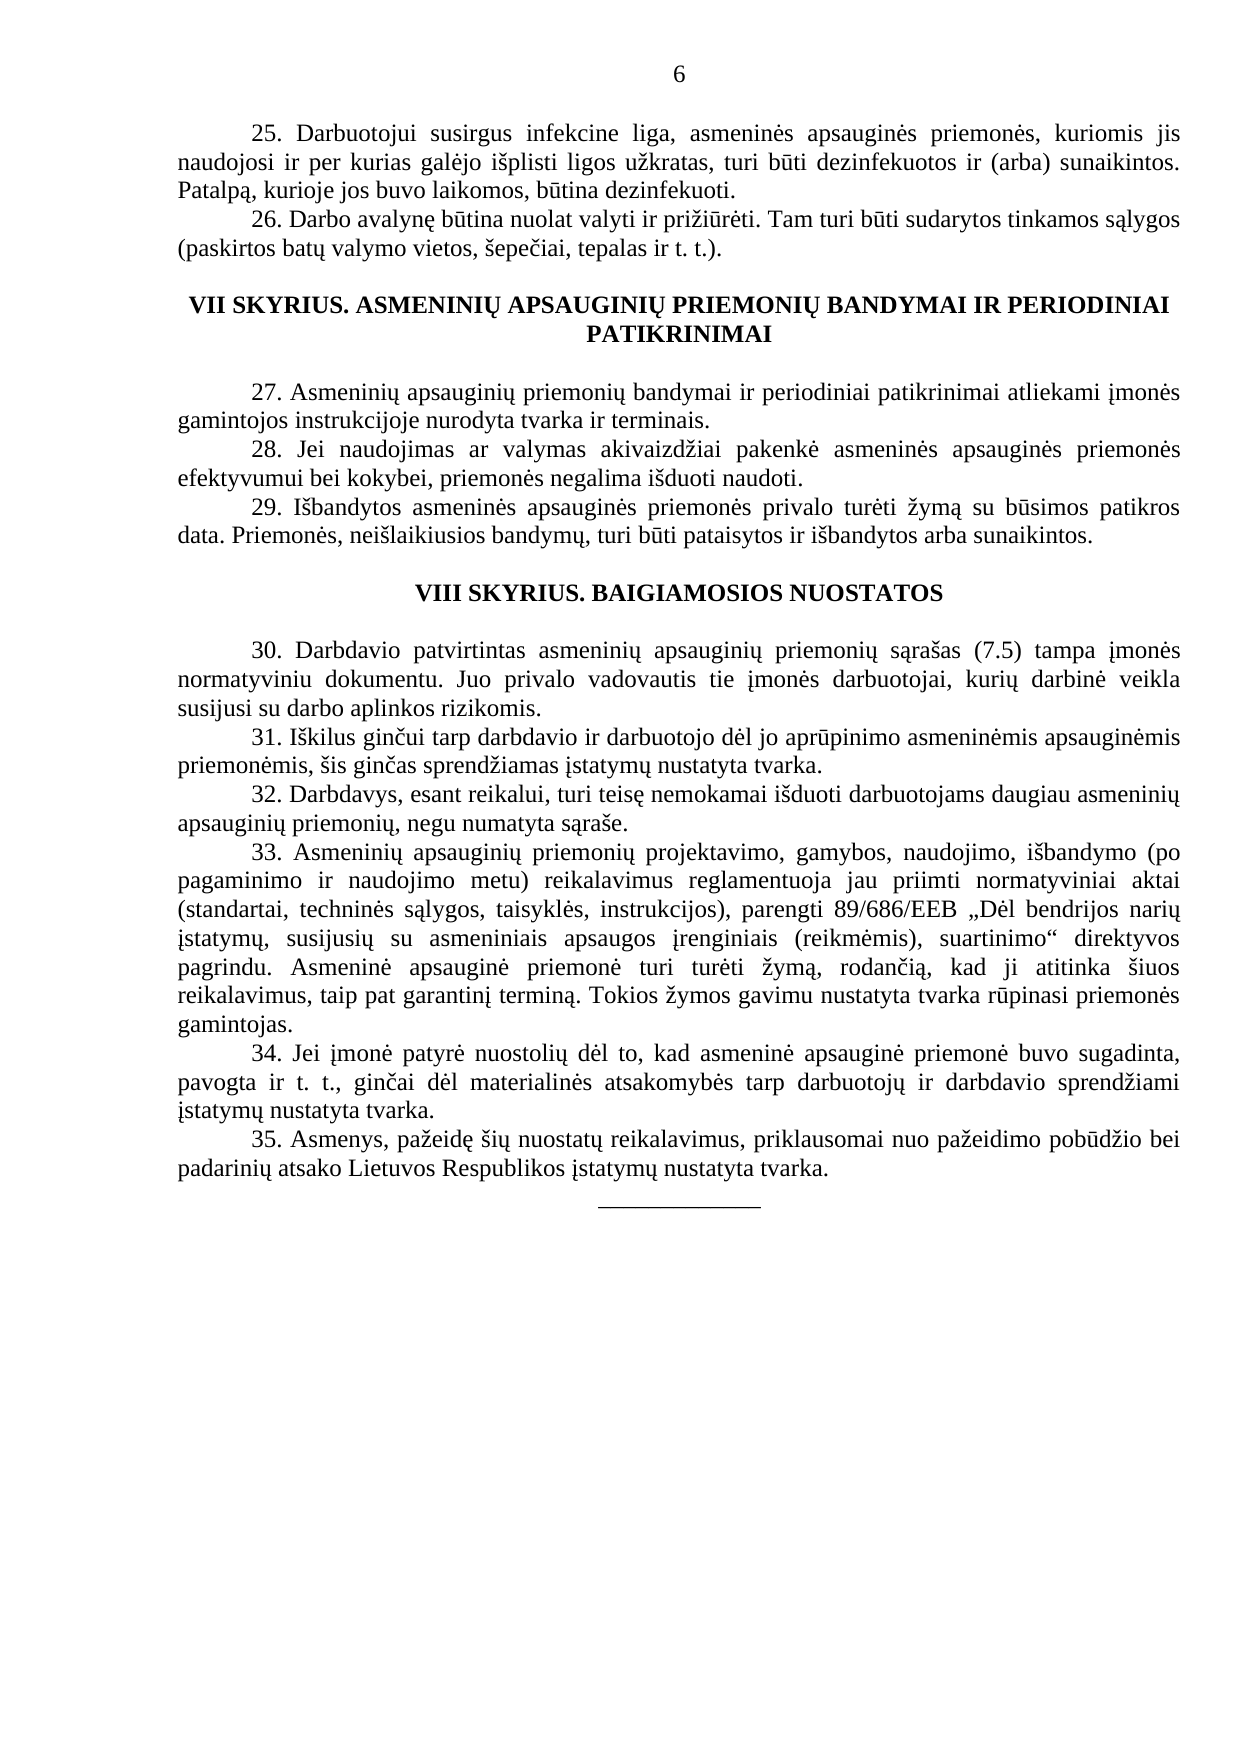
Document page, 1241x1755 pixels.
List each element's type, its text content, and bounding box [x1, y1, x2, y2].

text 32. Darbdavys, esant reikalui, turi teisę nemokamai išduoti darbuotojams daugiau asmeninių apsauginių priemonių, negu numatyta sąraše. [177, 779, 1181, 837]
text 31. Iškilus ginčui tarp darbdavio ir darbuotojo dėl jo aprūpinimo asmeninėmis apsauginėmis priemonėmis, šis ginčas sprendžiamas įstatymų nustatyta tvarka. [177, 722, 1181, 779]
text 30. Darbdavio patvirtintas asmeninių apsauginių priemonių sąrašas (7.5) tampa įmonės normatyviniu dokumentu. Juo privalo vadovautis tie įmonės darbuotojai, kurių darbinė veikla susijusi su darbo aplinkos rizikomis. [177, 636, 1181, 722]
text 33. Asmeninių apsauginių priemonių projektavimo, gamybos, naudojimo, išbandymo (po pagaminimo ir naudojimo metu) reikalavimus reglamentuoja jau priimti normatyviniai aktai (standartai, techninės sąlygos, taisyklės, instrukcijos), parengti 89/686/EEB „Dėl bendrijos narių įstatymų, susijusių su asmeniniais apsaugos įrenginiais (reikmėmis), suartinimo“ direktyvos pagrindu. Asmeninė apsauginė priemonė turi turėti žymą, rodančią, kad ji atitinka šiuos reikalavimus, taip pat garantinį terminą. Tokios žymos gavimu nustatyta tvarka rūpinasi priemonės gamintojas. [177, 837, 1181, 1038]
text 28. Jei naudojimas ar valymas akivaizdžiai pakenkė asmeninės apsauginės priemonės efektyvumui bei kokybei, priemonės negalima išduoti naudoti. [177, 434, 1181, 492]
text _____________ [177, 1182, 1181, 1211]
text 25. Darbuotojui susirgus infekcine liga, asmeninės apsauginės priemonės, kuriomis jis naudojosi ir per kurias galėjo išplisti ligos užkratas, turi būti dezinfekuotos ir (arba) sunaikintos. Patalpą, kurioje jos buvo laikomos, būtina dezinfekuoti. [177, 118, 1181, 204]
text 26. Darbo avalynę būtina nuolat valyti ir prižiūrėti. Tam turi būti sudarytos tinkamos sąlygos (paskirtos batų valymo vietos, šepečiai, tepalas ir t. t.). [177, 204, 1181, 262]
text 27. Asmeninių apsauginių priemonių bandymai ir periodiniai patikrinimai atliekami įmonės gamintojos instrukcijoje nurodyta tvarka ir terminais. [177, 377, 1181, 434]
text VII SKYRIUS. ASMENINIŲ APSAUGINIŲ PRIEMONIŲ BANDYMAI IR PERIODINIAI PATIKRINIMAI [177, 291, 1181, 348]
text 34. Jei įmonė patyrė nuostolių dėl to, kad asmeninė apsauginė priemonė buvo sugadinta, pavogta ir t. t., ginčai dėl materialinės atsakomybės tarp darbuotojų ir darbdavio sprendžiami įstatymų nustatyta tvarka. [177, 1038, 1181, 1124]
text 29. Išbandytos asmeninės apsauginės priemonės privalo turėti žymą su būsimos patikros data. Priemonės, neišlaikiusios bandymų, turi būti pataisytos ir išbandytos arba sunaikintos. [177, 492, 1181, 549]
text 35. Asmenys, pažeidę šių nuostatų reikalavimus, priklausomai nuo pažeidimo pobūdžio bei padarinių atsako Lietuvos Respublikos įstatymų nustatyta tvarka. [177, 1124, 1181, 1182]
text VIII SKYRIUS. BAIGIAMOSIOS NUOSTATOS [177, 578, 1181, 607]
